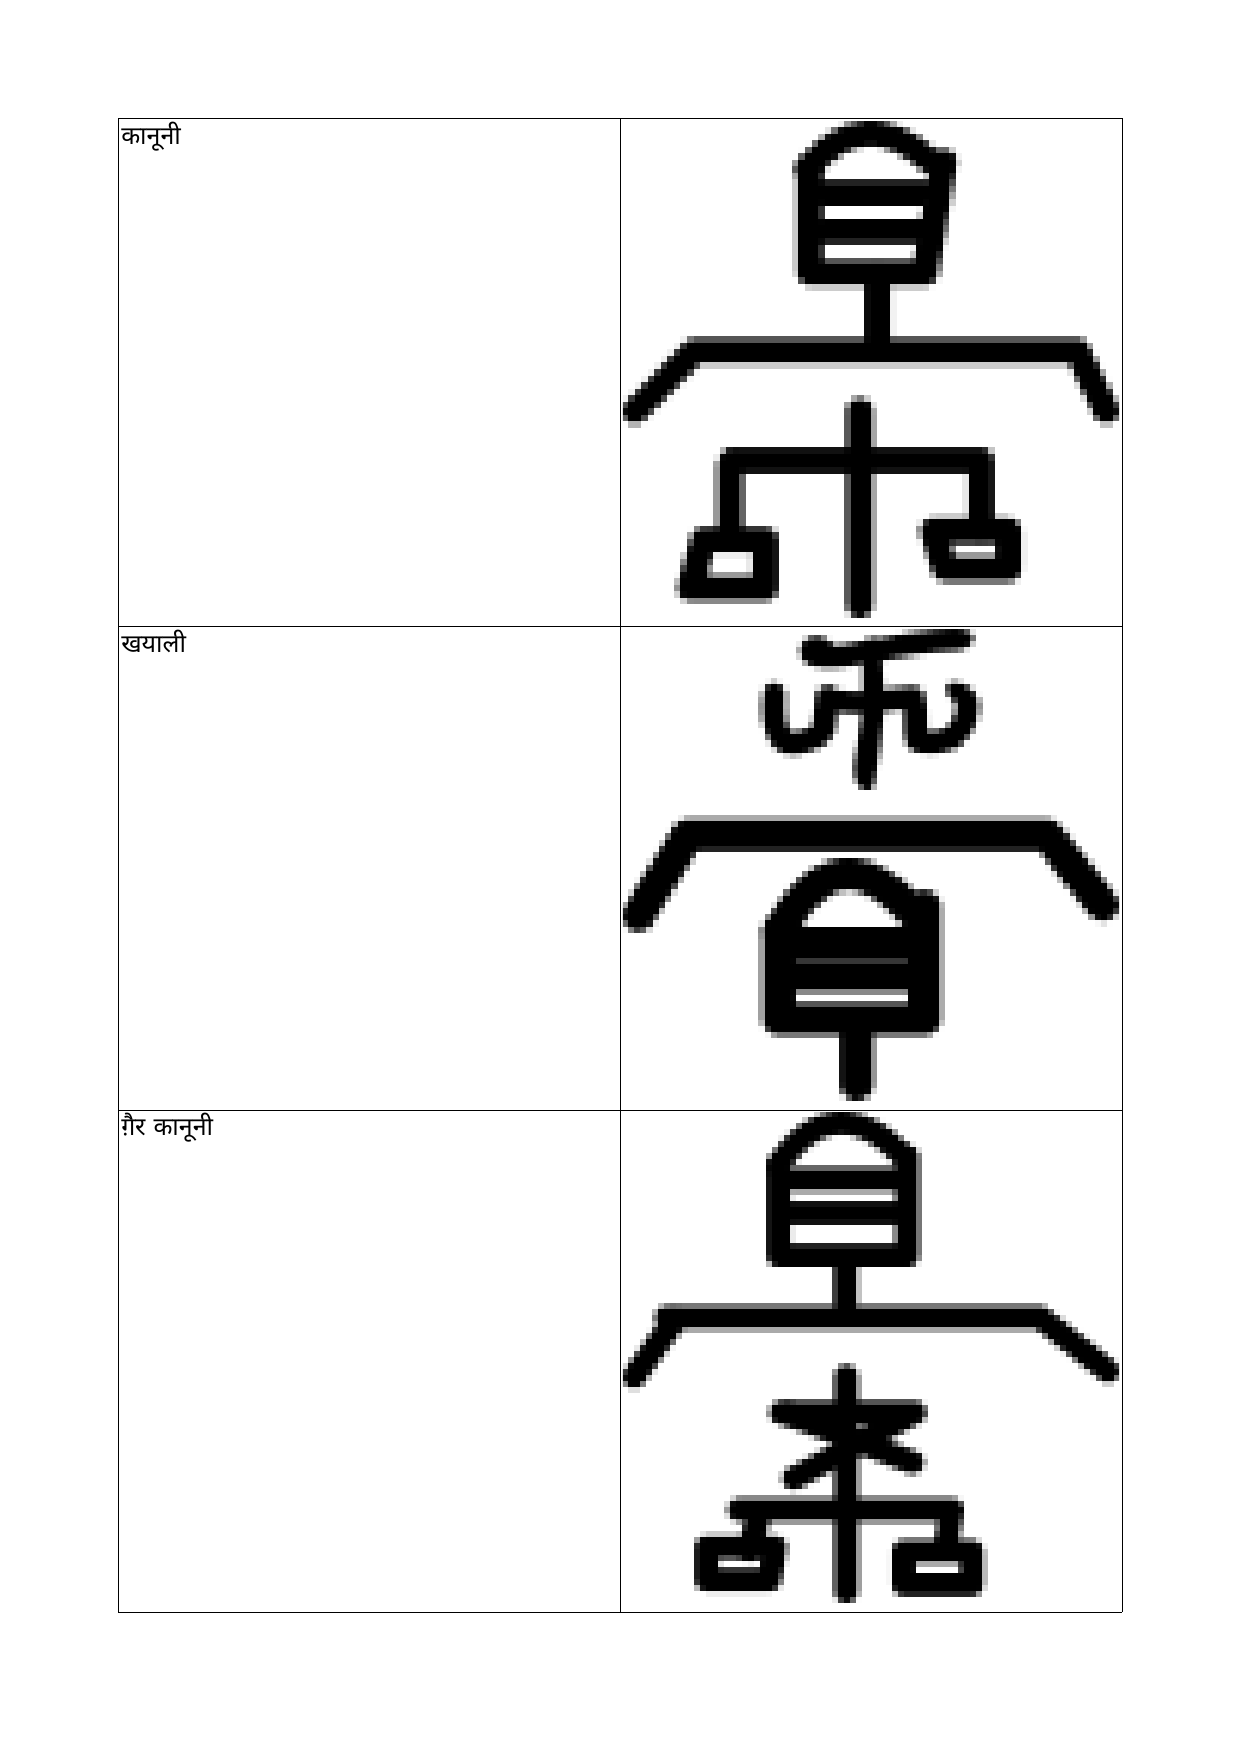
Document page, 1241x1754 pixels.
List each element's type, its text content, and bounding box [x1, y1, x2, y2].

table_cell [621, 1111, 1122, 1612]
table_cell कानूनी [119, 119, 620, 626]
picture [622, 629, 1120, 1101]
table_cell ग़ैर कानूनी [119, 1111, 620, 1612]
picture [622, 121, 1120, 618]
picture [622, 1112, 1120, 1603]
table_cell [621, 119, 1122, 626]
table_cell [621, 627, 1122, 1109]
table_cell खयाली [119, 627, 620, 1109]
